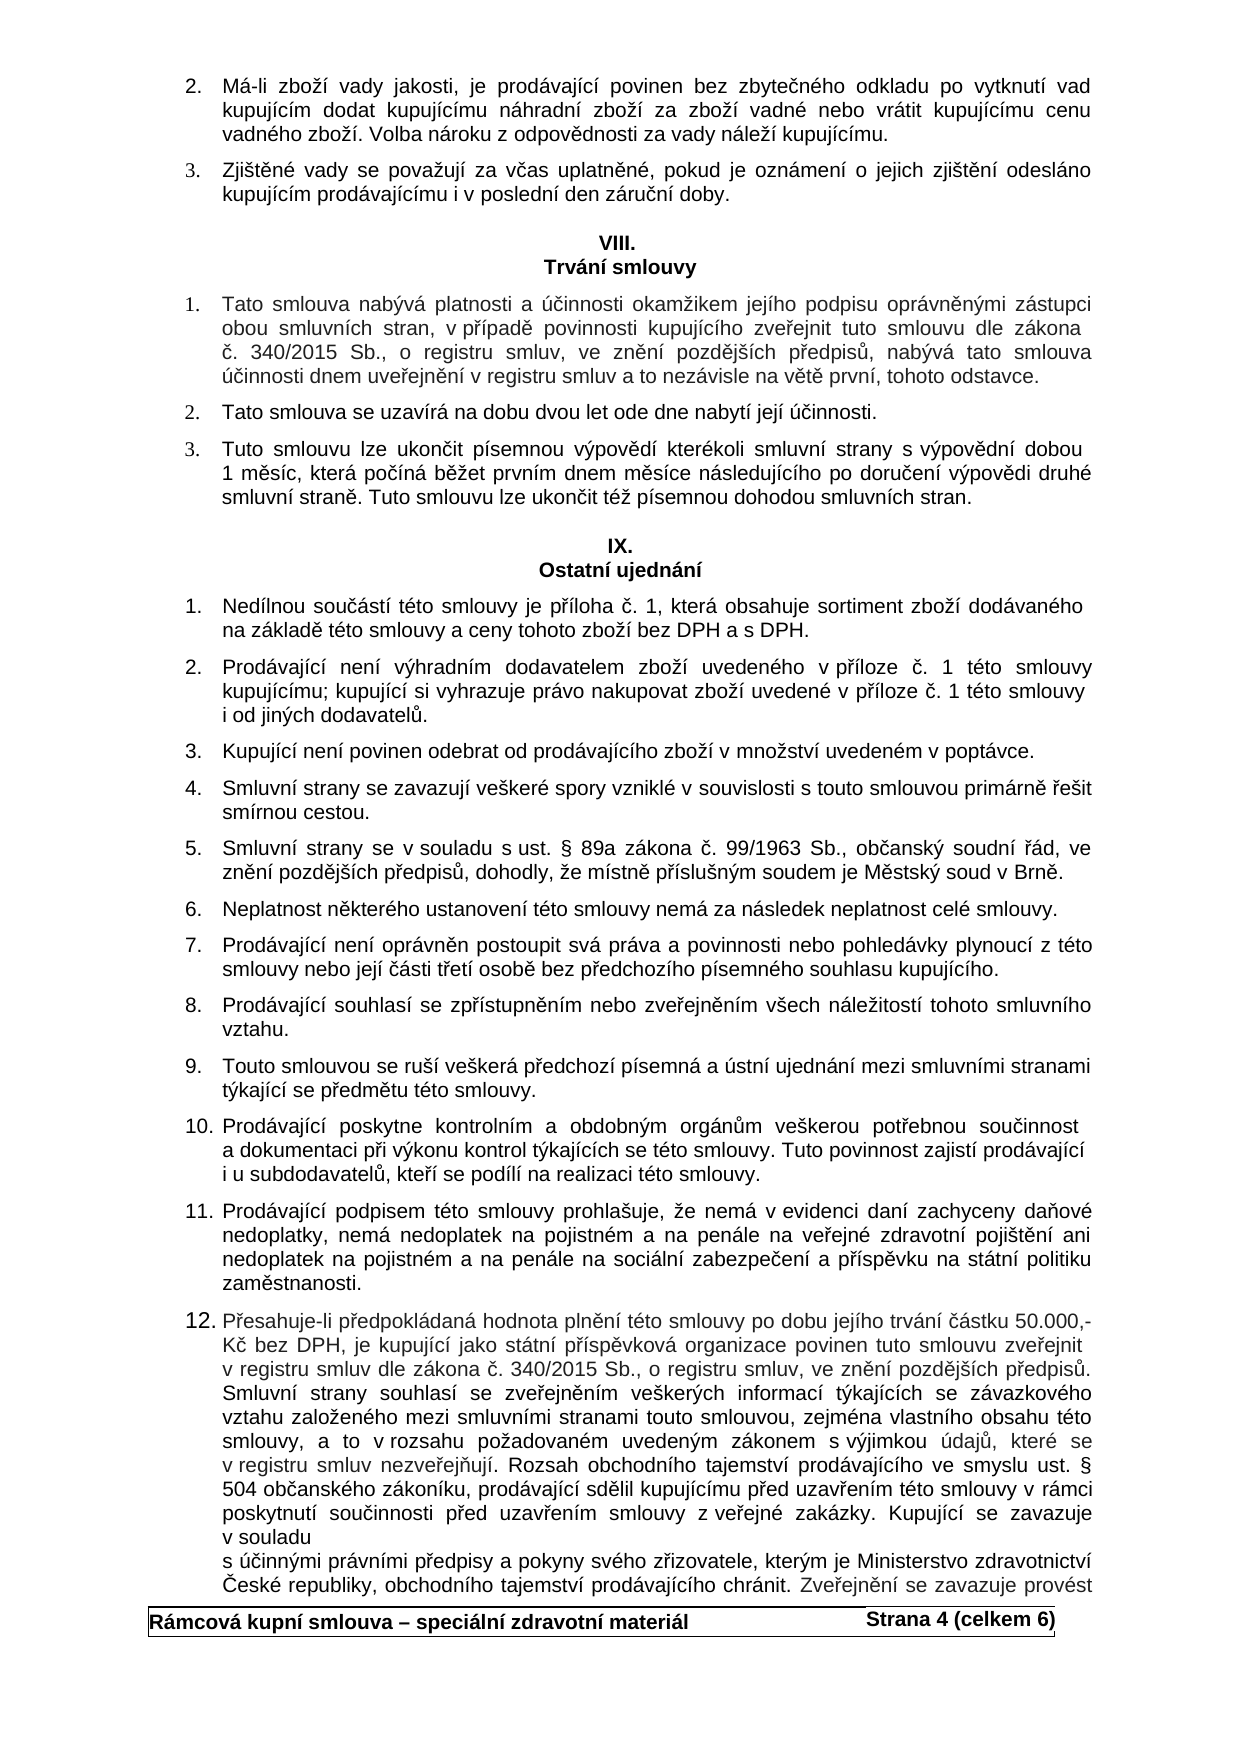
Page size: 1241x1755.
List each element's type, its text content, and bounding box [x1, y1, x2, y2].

list Prodávající není výhradním dodavatelem zboží uvedeného v příloze č. 1 této smlouvy kupujícímu; kupující si vyhrazuje právo nakupovat zboží uvedené v příloze č. 1 této smlouvy i od jiných dodavatelů. [185, 655, 1093, 727]
list Tato smlouva nabývá platnosti a účinnosti okamžikem jejího podpisu oprávněnými zástupci obou smluvních stran, v případě povinnosti kupujícího zveřejnit tuto smlouvu dle zákona č. 340/2015 Sb., o registru smluv, ve znění pozdějších předpisů, nabývá tato smlouva účinnosti dnem uveřejnění v registru smluv a to nezávisle na větě první, tohoto odstavce. [184, 292, 1093, 388]
list Smluvní strany se zavazují veškeré spory vzniklé v souvislosti s touto smlouvou primárně řešit smírnou cestou. [185, 776, 1093, 823]
list Prodávající není oprávněn postoupit svá práva a povinnosti nebo pohledávky plynoucí z této smlouvy nebo její části třetí osobě bez předchozího písemného souhlasu kupujícího. [185, 933, 1093, 981]
list Neplatnost některého ustanovení této smlouvy nemá za následek neplatnost celé smlouvy. [185, 896, 1093, 920]
list Tuto smlouvu lze ukončit písemnou výpovědí kterékoli smluvní strany s výpovědní dobou 1 měsíc, která počíná běžet prvním dnem měsíce následujícího po doručení výpovědi druhé smluvní straně. Tuto smlouvu lze ukončit též písemnou dohodou smluvních stran. [184, 437, 1093, 509]
text VIII. [148, 231, 1093, 255]
text Trvání smlouvy [148, 255, 1093, 279]
list Tato smlouva se uzavírá na dobu dvou let ode dne nabytí její účinnosti. [184, 400, 1093, 424]
list Touto smlouvou se ruší veškerá předchozí písemná a ústní ujednání mezi smluvními stranami týkající se předmětu této smlouvy. [185, 1054, 1093, 1102]
text Ostatní ujednání [148, 558, 1093, 582]
list Kupující není povinen odebrat od prodávajícího zboží v množství uvedeném v poptávce. [185, 739, 1093, 763]
list Prodávající poskytne kontrolním a obdobným orgánům veškerou potřebnou součinnost a dokumentaci při výkonu kontrol týkajících se této smlouvy. Tuto povinnost zajistí prodávající i u subdodavatelů, kteří se podílí na realizaci této smlouvy. [185, 1114, 1093, 1186]
list Má-li zboží vady jakosti, je prodávající povinen bez zbytečného odkladu po vytknutí vad kupujícím dodat kupujícímu náhradní zboží za zboží vadné nebo vrátit kupujícímu cenu vadného zboží. Volba nároku z odpovědnosti za vady náleží kupujícímu. [185, 74, 1093, 146]
list Zjištěné vady se považují za včas uplatněné, pokud je oznámení o jejich zjištění odesláno kupujícím prodávajícímu i v poslední den záruční doby. [185, 158, 1093, 206]
list Prodávající souhlasí se zpřístupněním nebo zveřejněním všech náležitostí tohoto smluvního vztahu. [185, 993, 1093, 1041]
list Nedílnou součástí této smlouvy je příloha č. 1, která obsahuje sortiment zboží dodávaného na základě této smlouvy a ceny tohoto zboží bez DPH a s DPH. [185, 594, 1093, 642]
list Přesahuje-li předpokládaná hodnota plnění této smlouvy po dobu jejího trvání částku 50.000,- Kč bez DPH, je kupující jako státní příspěvková organizace povinen tuto smlouvu zveřejnit v registru smluv dle zákona č. 340/2015 Sb., o registru smluv, ve znění pozdějších předpisů. Smluvní strany souhlasí se zveřejněním veškerých informací týkajících se závazkového vztahu založeného mezi smluvními stranami touto smlouvou, zejména vlastního obsahu této smlouvy, a to v rozsahu požadovaném uvedeným zákonem s výjimkou údajů, které se v registru smluv nezveřejňují. Rozsah obchodního tajemství prodávajícího ve smyslu ust. § 504 občanského zákoníku, prodávající sdělil kupujícímu před uzavřením této smlouvy v rámci poskytnutí součinnosti před uzavřením smlouvy z veřejné zakázky. Kupující se zavazuje v souladu s účinnými právními předpisy a pokyny svého zřizovatele, kterým je Ministerstvo zdravotnictví České republiky, obchodního tajemství prodávajícího chránit. Zveřejnění se zavazuje provést [185, 1307, 1093, 1597]
list Prodávající podpisem této smlouvy prohlašuje, že nemá v evidenci daní zachyceny daňové nedoplatky, nemá nedoplatek na pojistném a na penále na veřejné zdravotní pojištění ani nedoplatek na pojistném a na penále na sociální zabezpečení a příspěvku na státní politiku zaměstnanosti. [185, 1198, 1093, 1294]
list Smluvní strany se v souladu s ust. § 89a zákona č. 99/1963 Sb., občanský soudní řád, ve znění pozdějších předpisů, dohodly, že místně příslušným soudem je Městský soud v Brně. [185, 836, 1093, 884]
text IX. [148, 534, 1093, 558]
